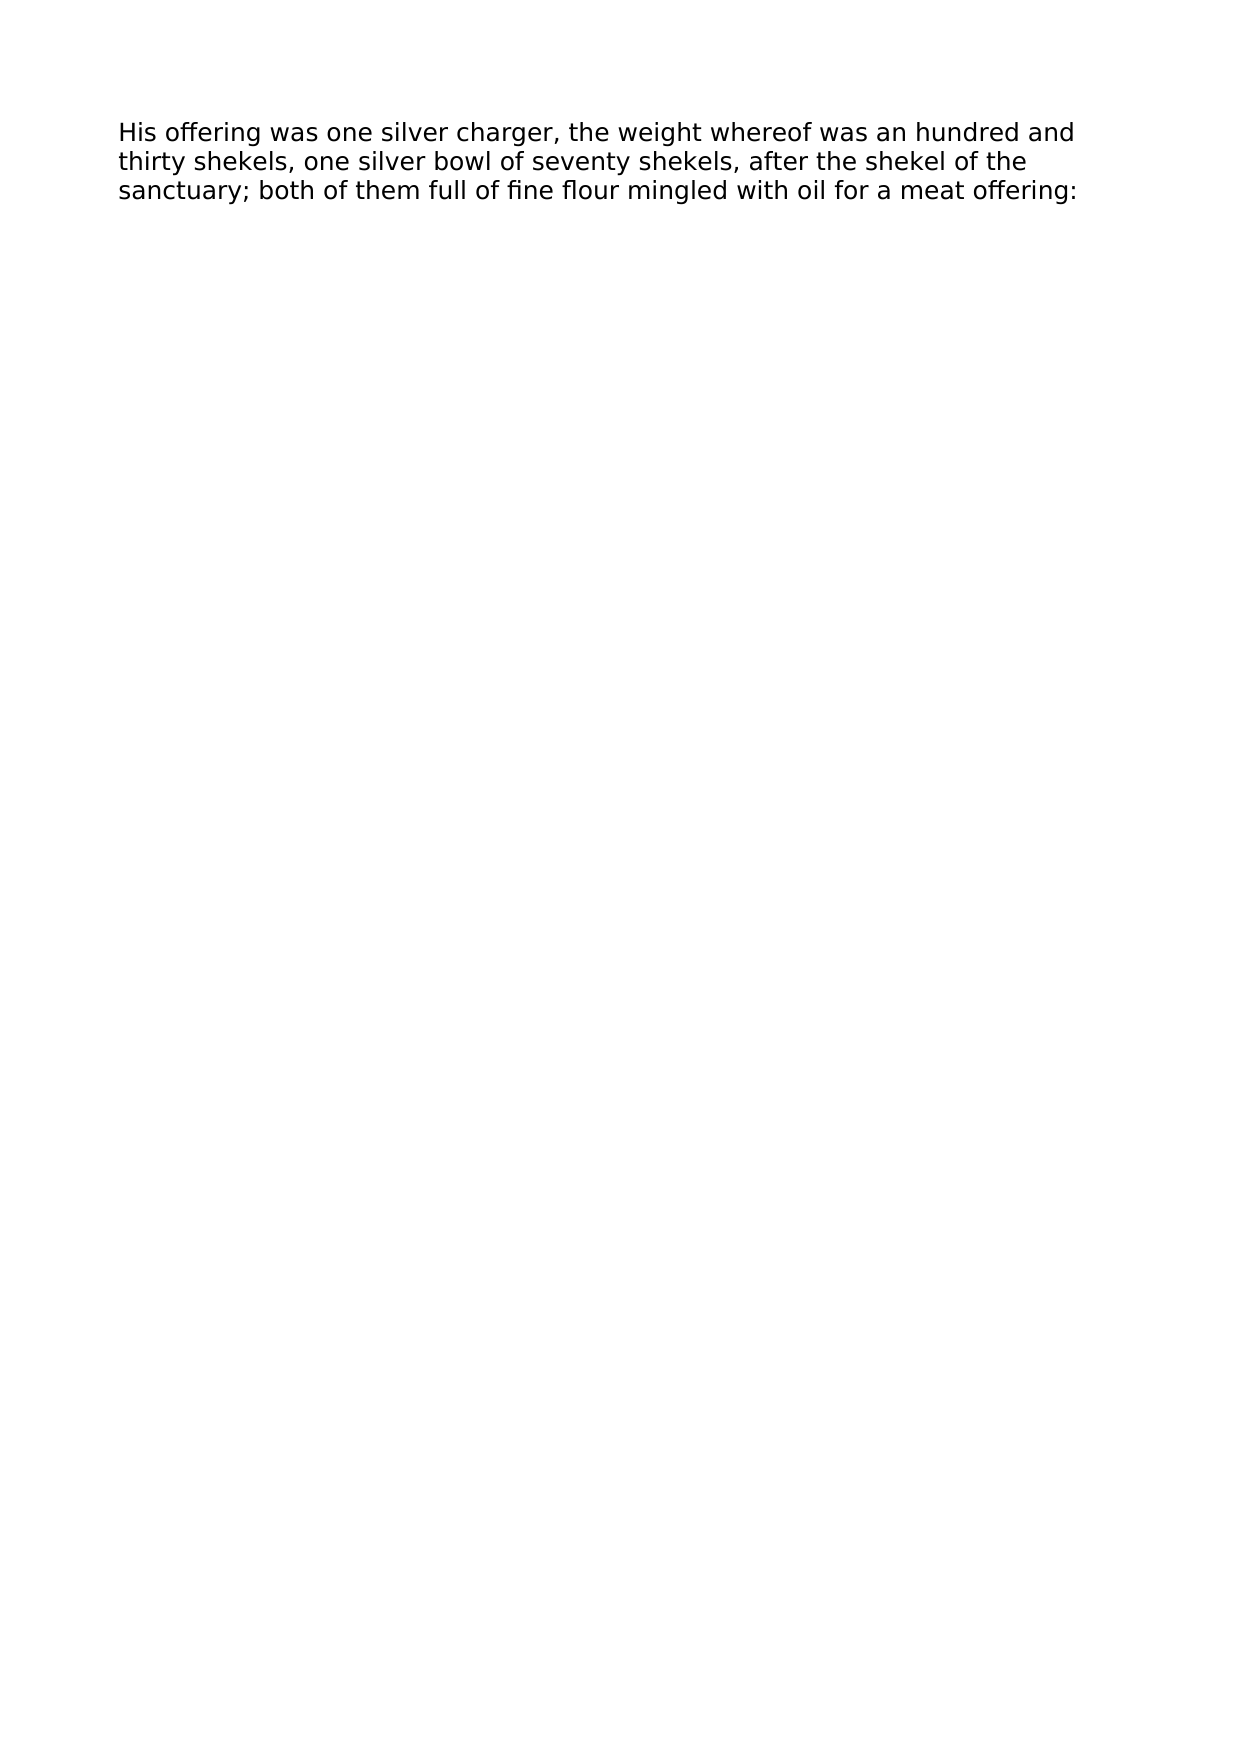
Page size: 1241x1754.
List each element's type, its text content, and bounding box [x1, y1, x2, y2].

text His offering was one silver charger, the weight whereof was an hundred and thirty shekels, one silver bowl of seventy shekels, after the shekel of the sanctuary; both of them full of fine flour mingled with oil for a meat offering: [118, 118, 1122, 206]
